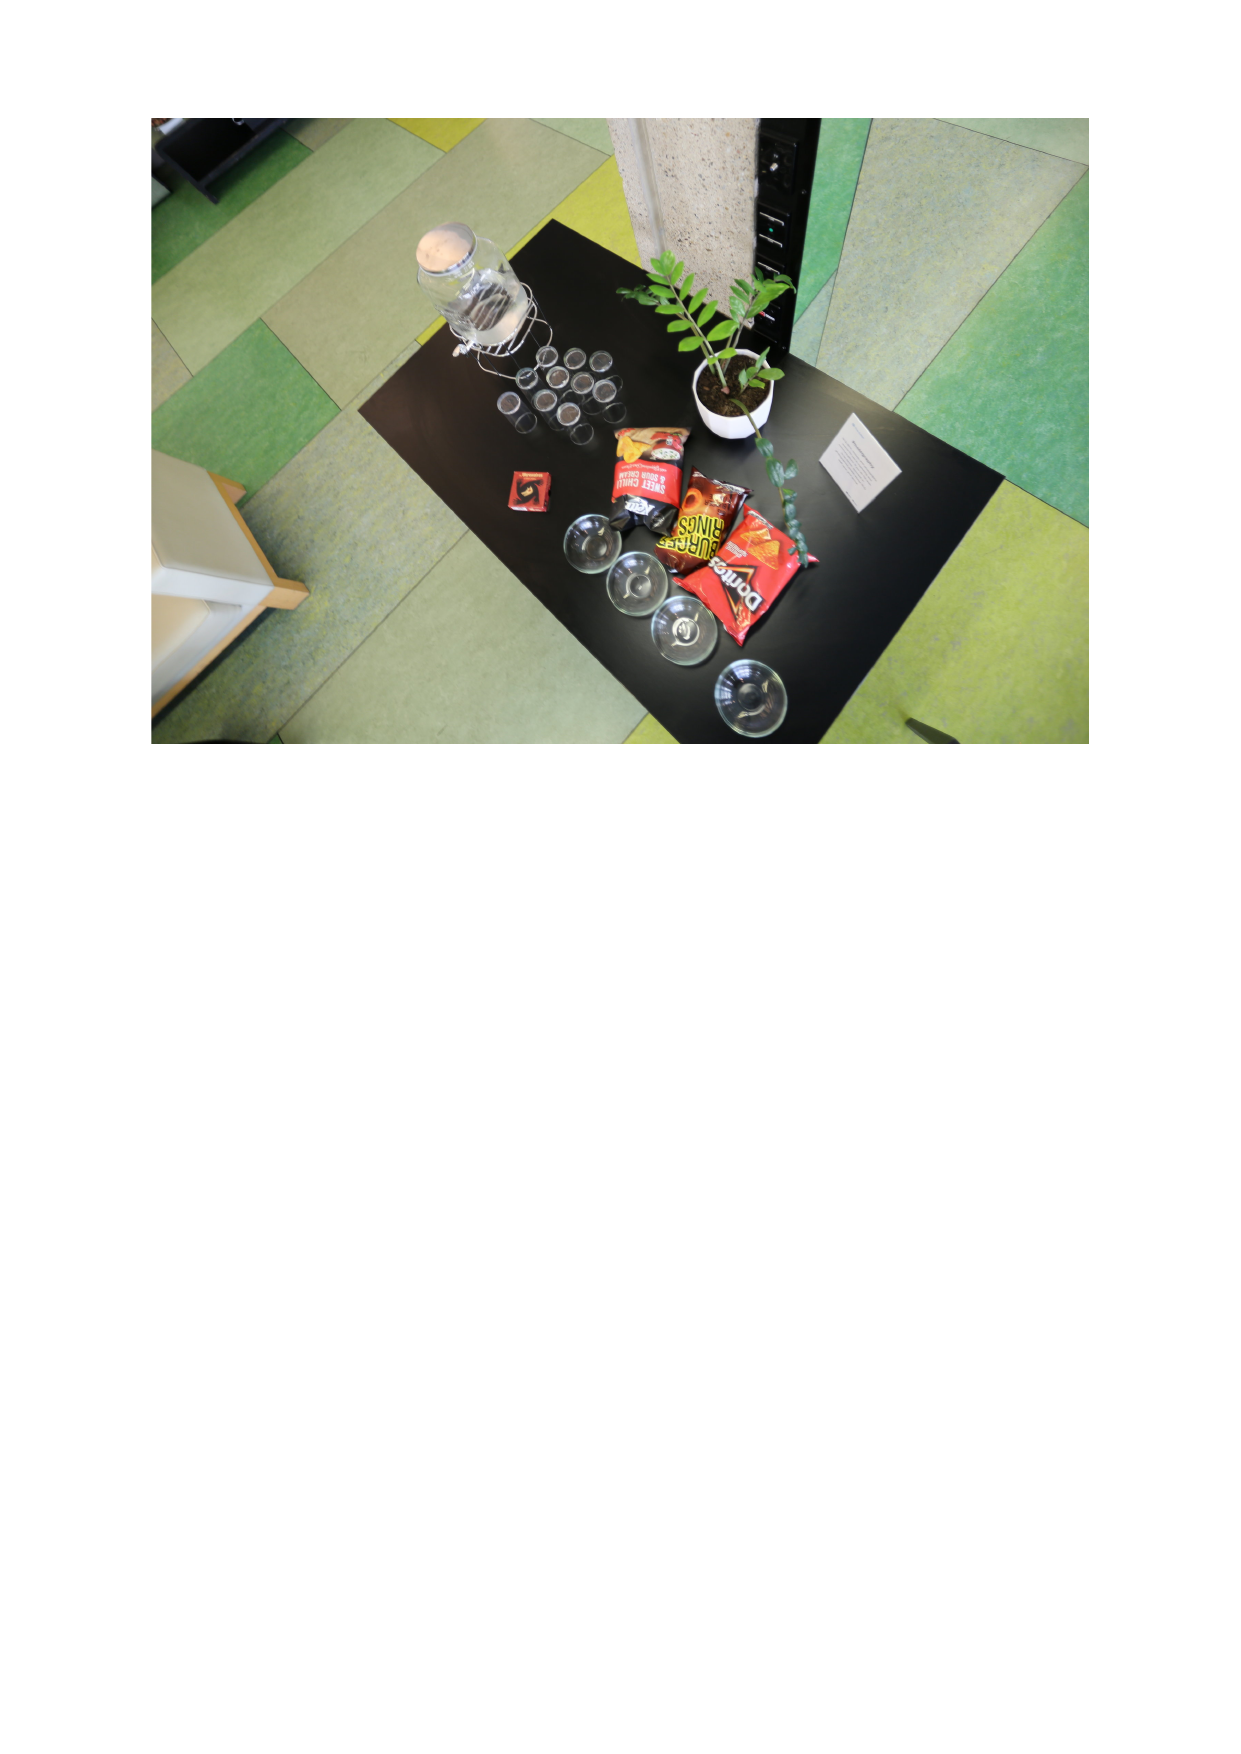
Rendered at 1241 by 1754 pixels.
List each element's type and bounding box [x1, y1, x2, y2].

picture [151, 118, 1089, 744]
